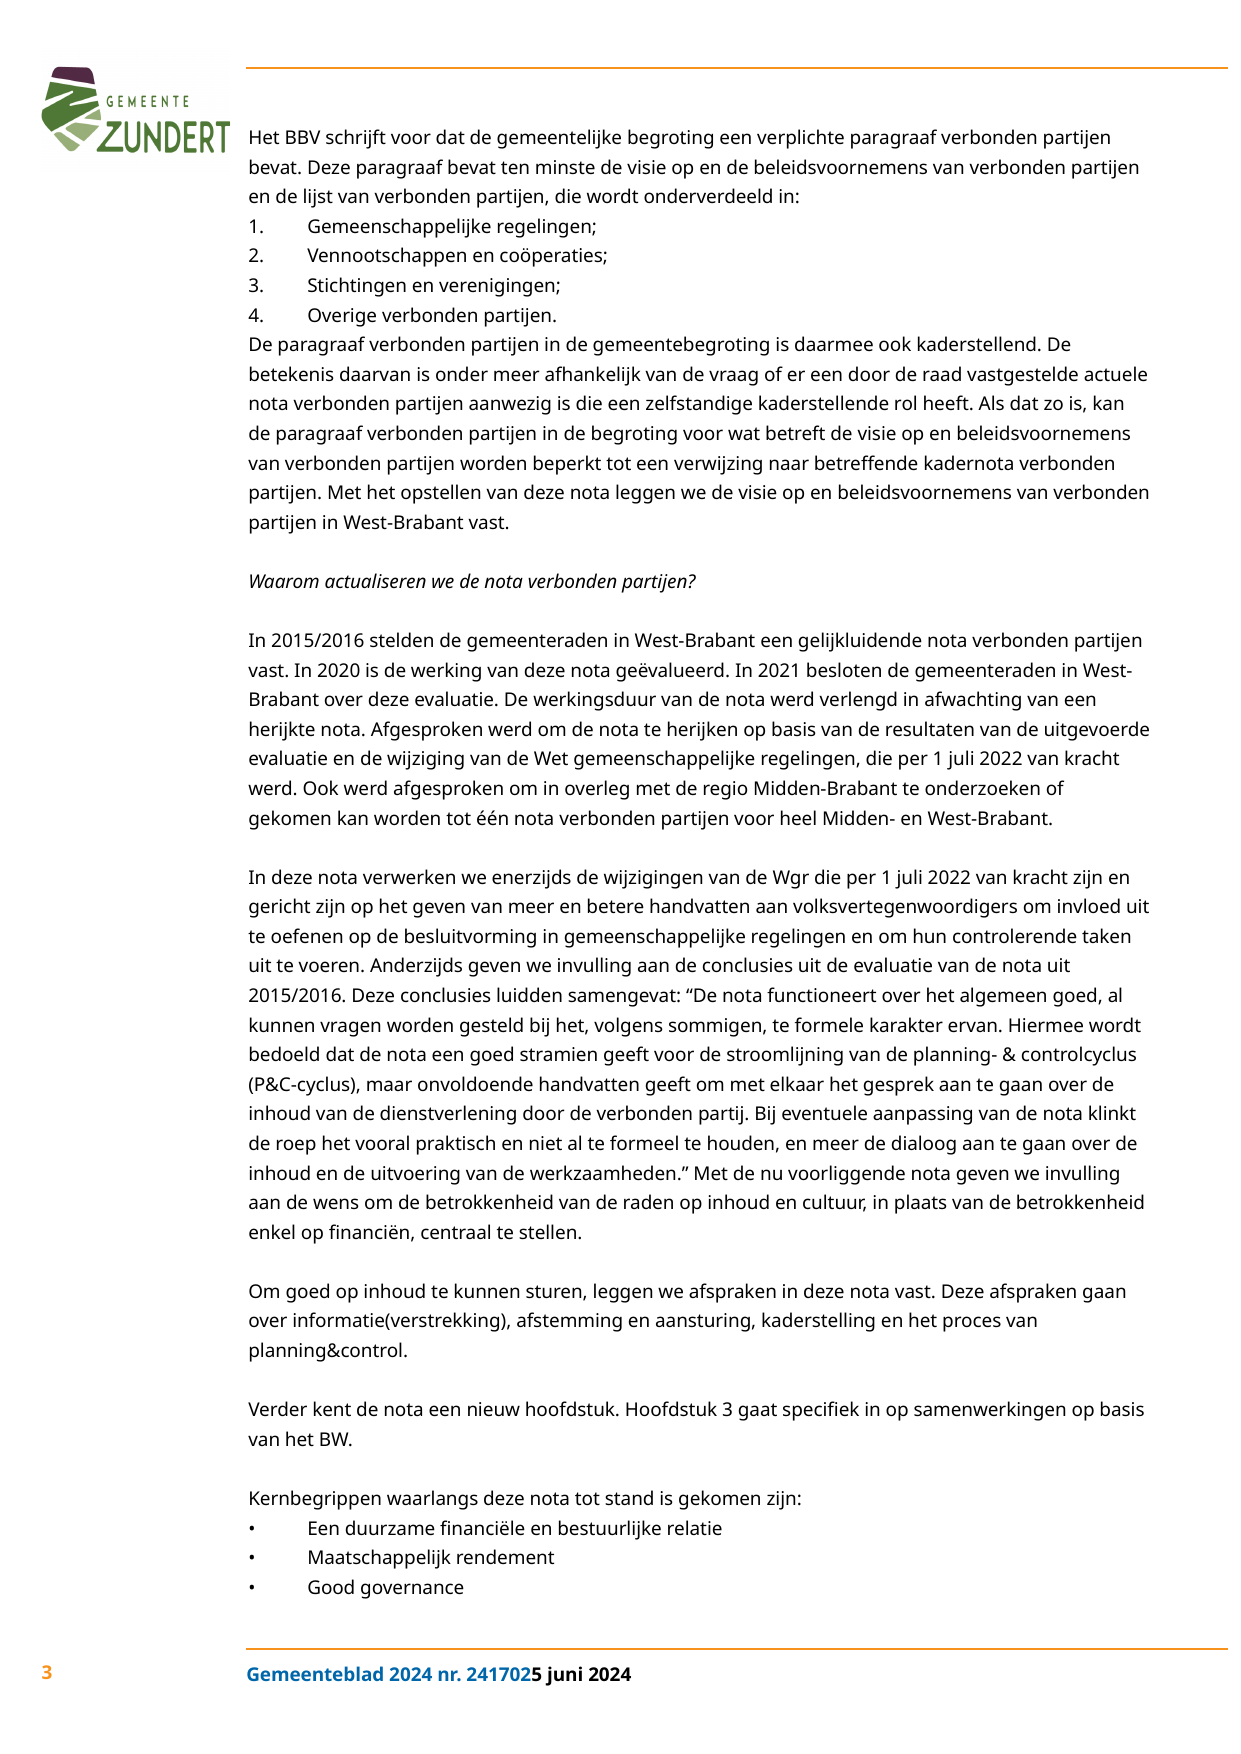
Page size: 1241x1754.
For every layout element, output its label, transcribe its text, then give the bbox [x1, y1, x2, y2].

text De paragraaf verbonden partijen in de gemeentebegroting is daarmee ook kaderstellend. De betekenis daarvan is onder meer afhankelijk van de vraag of er een door de raad vastgestelde actuele nota verbonden partijen aanwezig is die een zelfstandige kaderstellende rol heeft. Als dat zo is, kan de paragraaf verbonden partijen in de begroting voor wat betreft de visie op en beleidsvoornemens van verbonden partijen worden beperkt tot een verwijzing naar betreffende kadernota verbonden partijen. Met het opstellen van deze nota leggen we de visie op en beleidsvoornemens van verbonden partijen in West-Brabant vast. [248, 331, 1152, 535]
text Waarom actualiseren we de nota verbonden partijen? [248, 568, 1152, 594]
text In 2015/2016 stelden de gemeenteraden in West-Brabant een gelijkluidende nota verbonden partijen vast. In 2020 is de werking van deze nota geëvalueerd. In 2021 besloten de gemeenteraden in West-Brabant over deze evaluatie. De werkingsduur van de nota werd verlengd in afwachting van een herijkte nota. Afgesproken werd om de nota te herijken op basis van de resultaten van de uitgevoerde evaluatie en de wijziging van de Wet gemeenschappelijke regelingen, die per 1 juli 2022 van kracht werd. Ook werd afgesproken om in overleg met de regio Midden-Brabant te onderzoeken of gekomen kan worden tot één nota verbonden partijen voor heel Midden- en West-Brabant. [248, 627, 1152, 831]
list Stichtingen en verenigingen; [248, 272, 1152, 298]
text Verder kent de nota een nieuw hoofdstuk. Hoofdstuk 3 gaat specifiek in op samenwerkingen op basis van het BW. [248, 1396, 1152, 1452]
list Een duurzame financiële en bestuurlijke relatie [248, 1515, 1152, 1541]
list Vennootschappen en coöperaties; [248, 243, 1152, 268]
text Het BBV schrijft voor dat de gemeentelijke begroting een verplichte paragraaf verbonden partijen bevat. Deze paragraaf bevat ten minste de visie op en de beleidsvoornemens van verbonden partijen en de lijst van verbonden partijen, die wordt onderverdeeld in: [248, 124, 1152, 209]
list Maatschappelijk rendement [248, 1544, 1152, 1570]
picture [41, 47, 231, 172]
text Kernbegrippen waarlangs deze nota tot stand is gekomen zijn: [248, 1485, 1152, 1511]
text In deze nota verwerken we enerzijds de wijzigingen van de Wgr die per 1 juli 2022 van kracht zijn en gericht zijn op het geven van meer en betere handvatten aan volksvertegenwoordigers om invloed uit te oefenen op de besluitvorming in gemeenschappelijke regelingen en om hun controlerende taken uit te voeren. Anderzijds geven we invulling aan de conclusies uit de evaluatie van de nota uit 2015/2016. Deze conclusies luidden samengevat: “De nota functioneert over het algemeen goed, al kunnen vragen worden gesteld bij het, volgens sommigen, te formele karakter ervan. Hiermee wordt bedoeld dat de nota een goed stramien geeft voor de stroomlijning van de planning- & controlcyclus (P&C-cyclus), maar onvoldoende handvatten geeft om met elkaar het gesprek aan te gaan over de inhoud van de dienstverlening door de verbonden partij. Bij eventuele aanpassing van de nota klinkt de roep het vooral praktisch en niet al te formeel te houden, en meer de dialoog aan te gaan over de inhoud en de uitvoering van de werkzaamheden.” Met de nu voorliggende nota geven we invulling aan de wens om de betrokkenheid van de raden op inhoud en cultuur, in plaats van de betrokkenheid enkel op financiën, centraal te stellen. [248, 864, 1152, 1245]
list Gemeenschappelijke regelingen; [248, 213, 1152, 239]
text Om goed op inhoud te kunnen sturen, leggen we afspraken in deze nota vast. Deze afspraken gaan over informatie(verstrekking), afstemming en aansturing, kaderstelling en het proces van planning&control. [248, 1278, 1152, 1363]
list Good governance [248, 1574, 1152, 1600]
list Overige verbonden partijen. [248, 302, 1152, 328]
